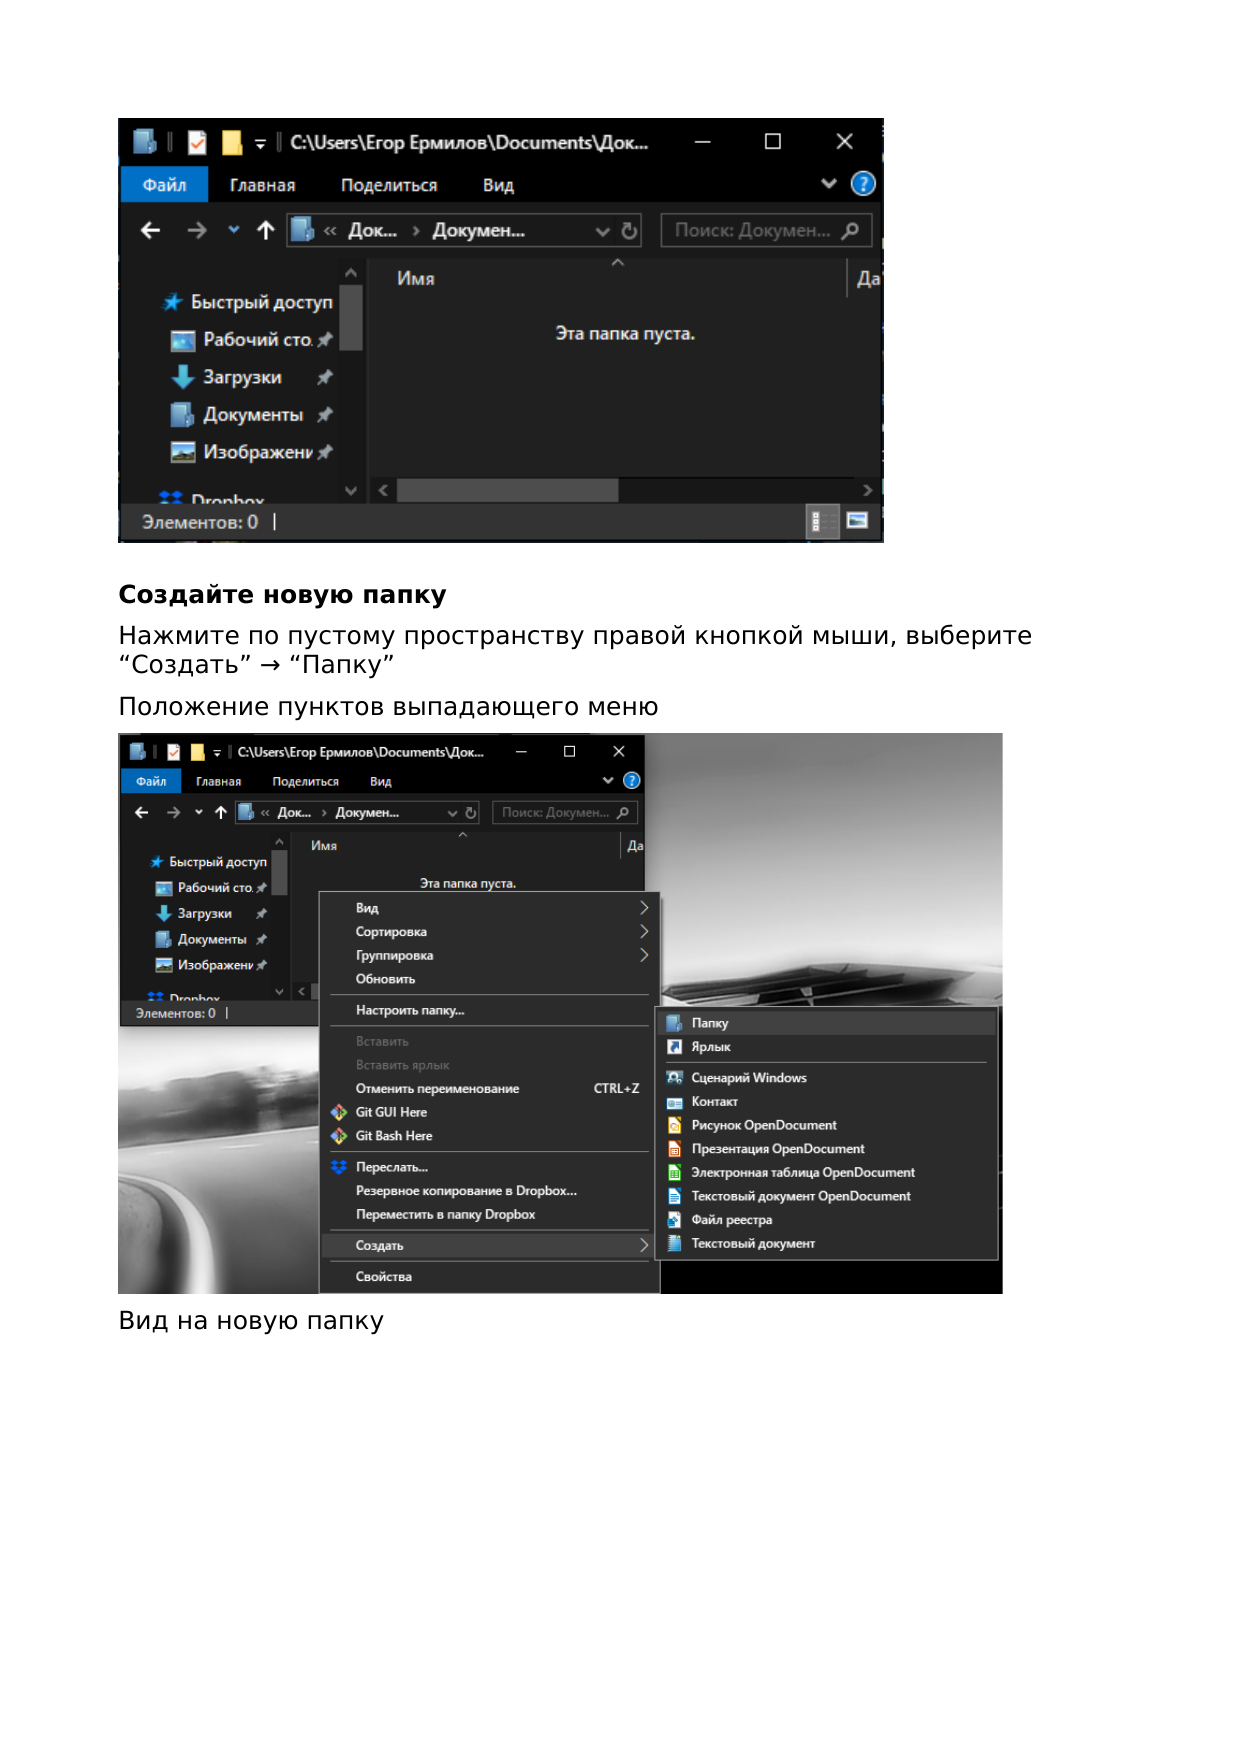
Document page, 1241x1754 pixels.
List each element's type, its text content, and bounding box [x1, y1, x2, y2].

text Вид на новую папку [118, 1306, 1122, 1335]
text Нажмите по пустому пространству правой кнопкой мыши, выберите “Создать” → “Папку” [118, 621, 1122, 680]
text Положение пунктов выпадающего меню [118, 692, 1122, 721]
picture [118, 733, 1003, 1294]
picture [118, 118, 884, 543]
subtitle Создайте новую папку [118, 580, 1122, 609]
